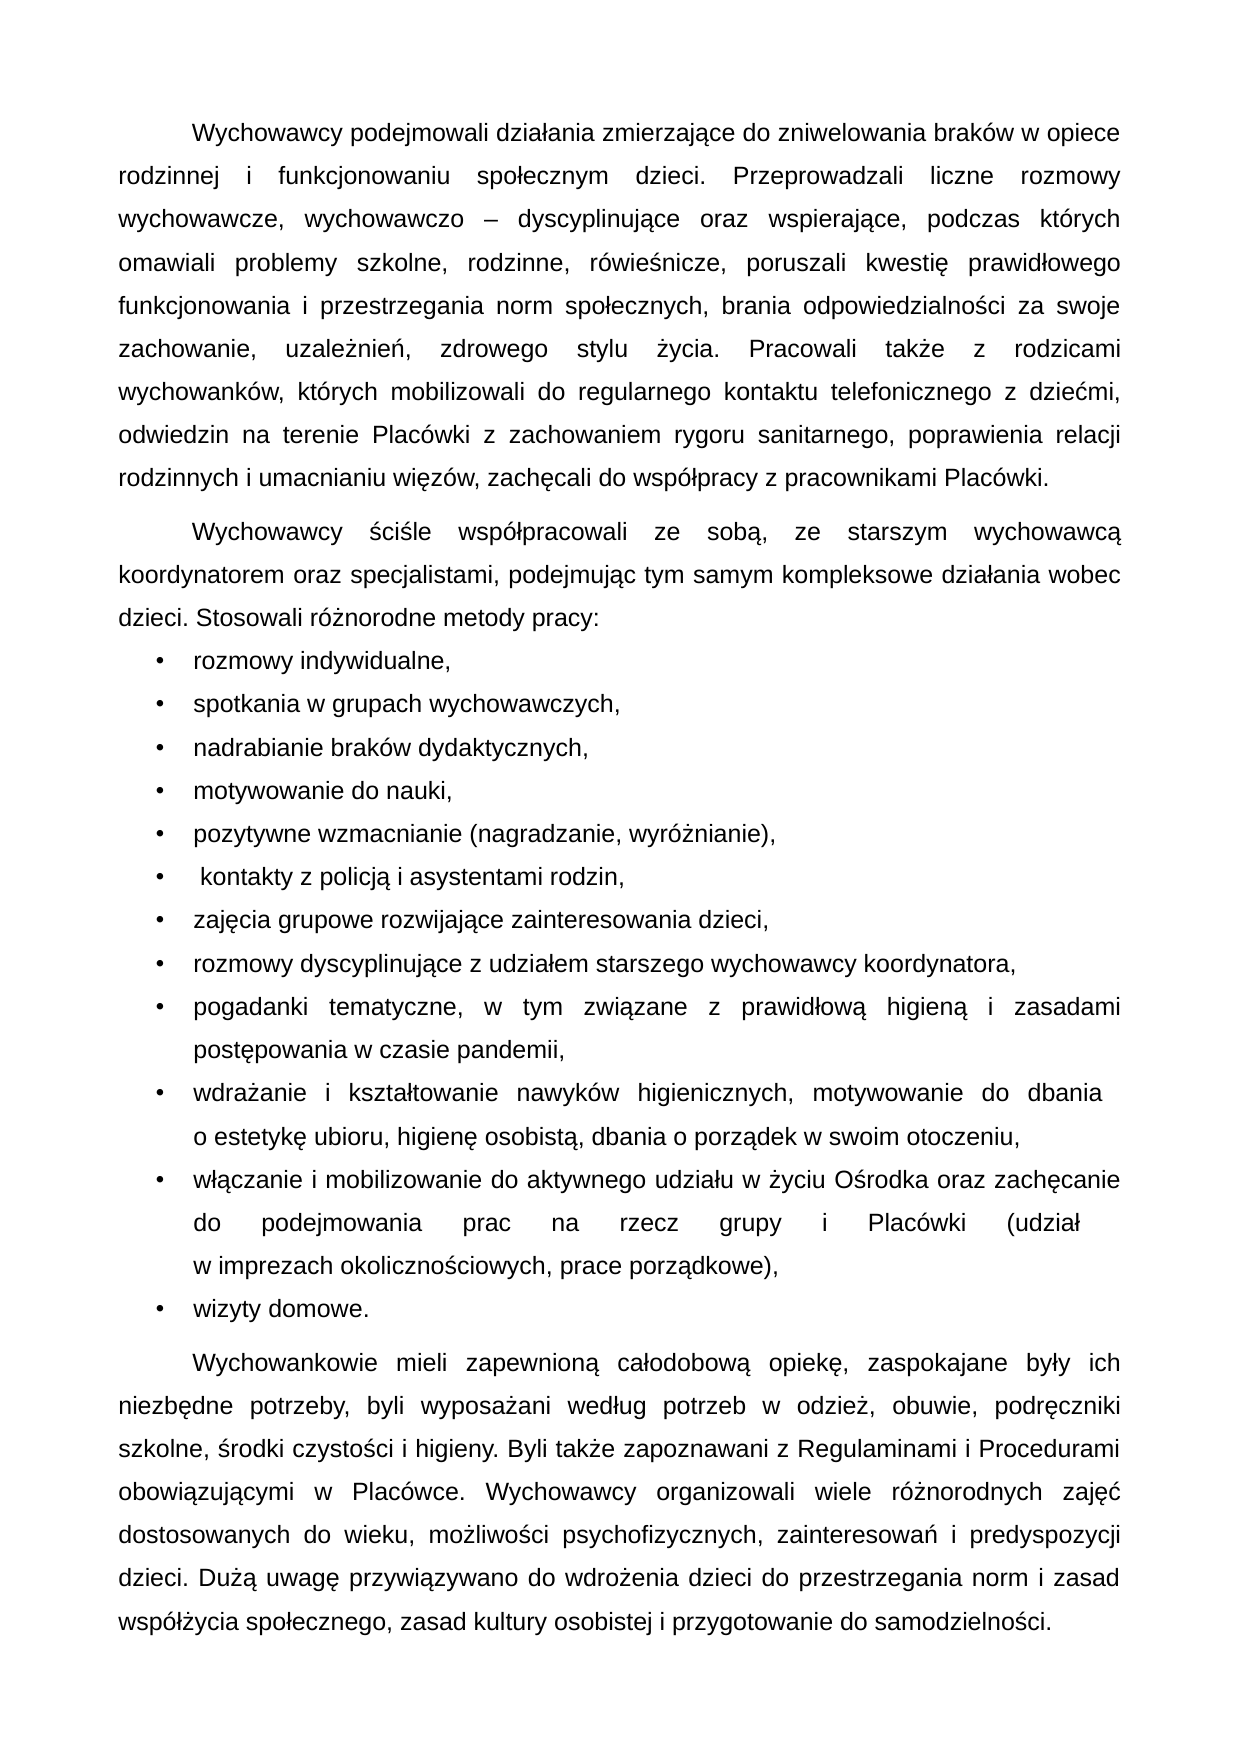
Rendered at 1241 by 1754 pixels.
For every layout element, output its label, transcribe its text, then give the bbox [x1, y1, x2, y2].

text Wychowawcy podejmowali działania zmierzające do zniwelowania braków w opiece rodzinnej i funkcjonowaniu społecznym dzieci. Przeprowadzali liczne rozmowy wychowawcze, wychowawczo – dyscyplinujące oraz wspierające, podczas których omawiali problemy szkolne, rodzinne, rówieśnicze, poruszali kwestię prawidłowego funkcjonowania i przestrzegania norm społecznych, brania odpowiedzialności za swoje zachowanie, uzależnień, zdrowego stylu życia. Pracowali także z rodzicami wychowanków, których mobilizowali do regularnego kontaktu telefonicznego z dziećmi, odwiedzin na terenie Placówki z zachowaniem rygoru sanitarnego, poprawienia relacji rodzinnych i umacnianiu więzów, zachęcali do współpracy z pracownikami Placówki. [118, 118, 1122, 492]
list zajęcia grupowe rozwijające zainteresowania dzieci, [156, 905, 1122, 934]
list rozmowy indywidualne, [156, 646, 1122, 675]
list wizyty domowe. [156, 1294, 1122, 1323]
list kontakty z policją i asystentami rodzin, [156, 862, 1122, 891]
list pozytywne wzmacnianie (nagradzanie, wyróżnianie), [156, 819, 1122, 848]
list motywowanie do nauki, [156, 776, 1122, 804]
list włączanie i mobilizowanie do aktywnego udziału w życiu Ośrodka oraz zachęcanie do podejmowania prac na rzecz grupy i Placówki (udział w imprezach okolicznościowych, prace porządkowe), [156, 1164, 1122, 1280]
list nadrabianie braków dydaktycznych, [156, 732, 1122, 761]
list pogadanki tematyczne, w tym związane z prawidłową higieną i zasadami postępowania w czasie pandemii, [156, 992, 1122, 1064]
text Wychowawcy ściśle współpracowali ze sobą, ze starszym wychowawcą koordynatorem oraz specjalistami, podejmując tym samym kompleksowe działania wobec dzieci. Stosowali różnorodne metody pracy: [118, 517, 1122, 632]
list wdrażanie i kształtowanie nawyków higienicznych, motywowanie do dbania o estetykę ubioru, higienę osobistą, dbania o porządek w swoim otoczeniu, [156, 1078, 1122, 1150]
list spotkania w grupach wychowawczych, [156, 689, 1122, 718]
text Wychowankowie mieli zapewnioną całodobową opiekę, zaspokajane były ich niezbędne potrzeby, byli wyposażani według potrzeb w odzież, obuwie, podręczniki szkolne, środki czystości i higieny. Byli także zapoznawani z Regulaminami i Procedurami obowiązującymi w Placówce. Wychowawcy organizowali wiele różnorodnych zajęć dostosowanych do wieku, możliwości psychofizycznych, zainteresowań i predyspozycji dzieci. Dużą uwagę przywiązywano do wdrożenia dzieci do przestrzegania norm i zasad współżycia społecznego, zasad kultury osobistej i przygotowanie do samodzielności. [118, 1348, 1122, 1635]
list rozmowy dyscyplinujące z udziałem starszego wychowawcy koordynatora, [156, 949, 1122, 977]
